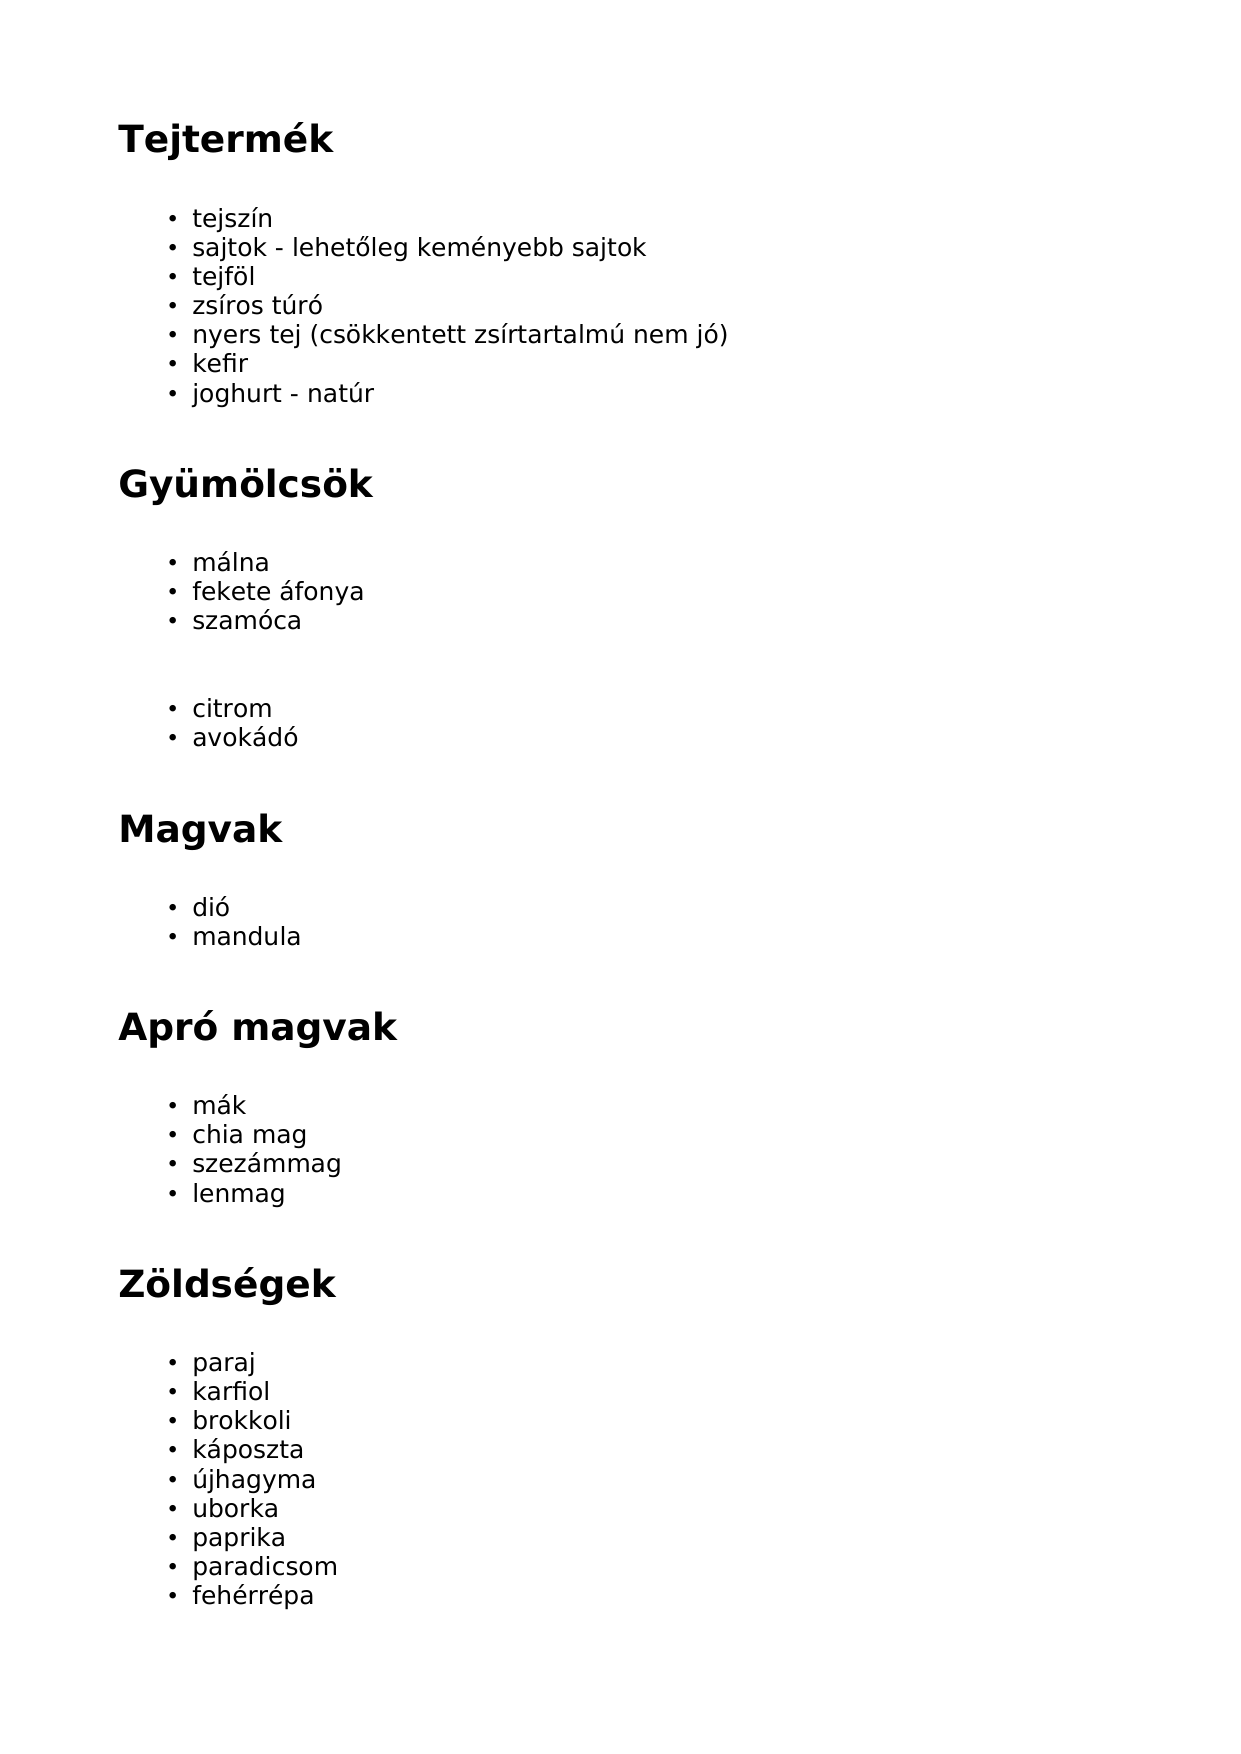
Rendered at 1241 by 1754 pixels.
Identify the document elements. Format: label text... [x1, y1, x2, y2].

subtitle Tejtermék [118, 118, 1122, 162]
list tejszín [177, 204, 1122, 233]
list fekete áfonya [177, 577, 1122, 606]
list citrom [177, 694, 1122, 724]
list tejföl [177, 262, 1122, 291]
list szamóca [177, 606, 1122, 636]
list brokkoli [177, 1406, 1122, 1436]
list uborka [177, 1494, 1122, 1523]
list nyers tej (csökkentett zsírtartalmú nem jó) [177, 320, 1122, 349]
list chia mag [177, 1121, 1122, 1150]
list mandula [177, 922, 1122, 951]
subtitle Gyümölcsök [118, 462, 1122, 506]
list paraj [177, 1348, 1122, 1377]
list szezámmag [177, 1150, 1122, 1179]
list paprika [177, 1523, 1122, 1552]
list dió [177, 893, 1122, 922]
subtitle Apró magvak [118, 1006, 1122, 1049]
list fehérrépa [177, 1581, 1122, 1611]
list zsíros túró [177, 291, 1122, 320]
list mák [177, 1091, 1122, 1121]
list karfiol [177, 1377, 1122, 1406]
list lenmag [177, 1179, 1122, 1208]
list joghurt - natúr [177, 379, 1122, 408]
list kefir [177, 349, 1122, 379]
subtitle Magvak [118, 807, 1122, 851]
list málna [177, 548, 1122, 577]
list újhagyma [177, 1465, 1122, 1494]
list avokádó [177, 724, 1122, 753]
subtitle Zöldségek [118, 1262, 1122, 1306]
list paradicsom [177, 1552, 1122, 1581]
list sajtok - lehetőleg keményebb sajtok [177, 233, 1122, 262]
list káposzta [177, 1436, 1122, 1465]
